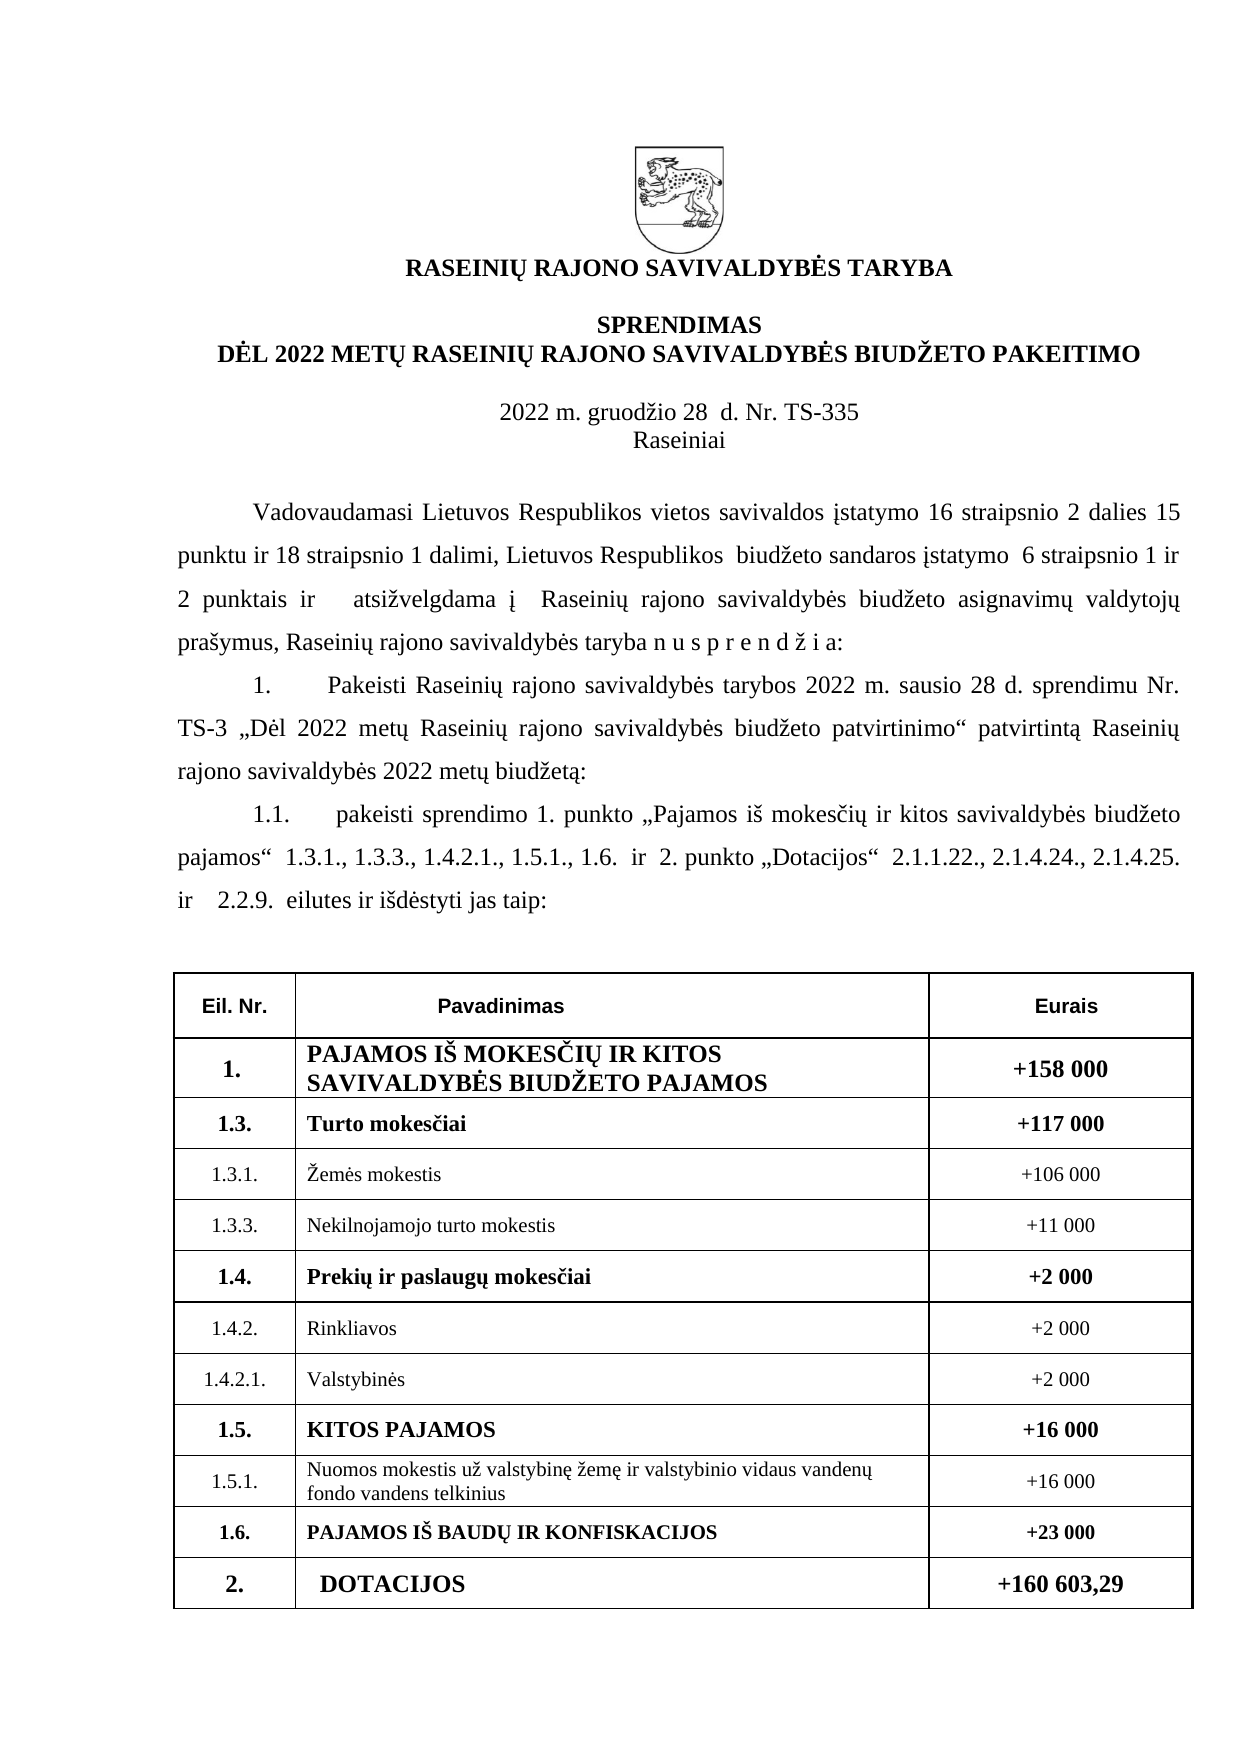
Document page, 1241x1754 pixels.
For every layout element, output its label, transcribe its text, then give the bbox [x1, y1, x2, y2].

table_cell +11 000 [930, 1200, 1191, 1250]
table_cell Turto mokesčiai [296, 1098, 928, 1148]
table_cell +2 000 [930, 1354, 1191, 1404]
table_cell +2 000 [930, 1251, 1191, 1301]
table_cell PAJAMOS IŠ MOKESČIŲ IR KITOS SAVIVALDYBĖS BIUDŽETO PAJAMOS [296, 1039, 928, 1097]
text 2022 m. gruodžio 28 d. Nr. TS-335 [177, 397, 1181, 426]
table_cell +117 000 [930, 1098, 1191, 1148]
text Raseiniai [177, 426, 1181, 454]
table_cell 1.3. [175, 1098, 295, 1148]
table_cell 1.4.2.1. [175, 1354, 295, 1404]
table_cell 1.4.2. [175, 1303, 295, 1352]
text 1.1. pakeisti sprendimo 1. punkto „Pajamos iš mokesčių ir kitos savivaldybės biudžeto pajamos“ 1.3.1., 1.3.3., 1.4.2.1., 1.5.1., 1.6. ir 2. punkto „Dotacijos“ 2.1.1.22., 2.1.4.24., 2.1.4.25. ir 2.2.9. eilutes ir išdėstyti jas taip: [177, 799, 1181, 914]
table_cell 2. [175, 1558, 295, 1608]
text RASEINIŲ RAJONO SAVIVALDYBĖS TARYBA [177, 253, 1181, 282]
text 1. Pakeisti Raseinių rajono savivaldybės tarybos 2022 m. sausio 28 d. sprendimu Nr. TS-3 „Dėl 2022 metų Raseinių rajono savivaldybės biudžeto patvirtinimo“ patvirtintą Raseinių rajono savivaldybės 2022 metų biudžetą: [177, 670, 1181, 785]
table_cell KITOS PAJAMOS [296, 1405, 928, 1455]
text SPRENDIMAS [177, 311, 1181, 339]
table_header Eil. Nr. [175, 974, 295, 1037]
table_cell +23 000 [930, 1507, 1191, 1557]
table_cell 1.5. [175, 1405, 295, 1455]
table_cell +2 000 [930, 1303, 1191, 1352]
table_cell 1.3.1. [175, 1149, 295, 1199]
table_cell 1. [175, 1039, 295, 1097]
table_cell +158 000 [930, 1039, 1191, 1097]
table_cell +16 000 [930, 1456, 1191, 1506]
table_cell Nuomos mokestis už valstybinę žemę ir valstybinio vidaus vandenų fondo vandens telkinius [296, 1456, 928, 1506]
table_cell Valstybinės [296, 1354, 928, 1404]
table_cell 1.5.1. [175, 1456, 295, 1506]
table_cell DOTACIJOS [296, 1558, 928, 1608]
table_cell 1.3.3. [175, 1200, 295, 1250]
table_header Eurais [930, 974, 1191, 1037]
table_cell 1.6. [175, 1507, 295, 1557]
table_cell +16 000 [930, 1405, 1191, 1455]
table_cell Prekių ir paslaugų mokesčiai [296, 1251, 928, 1301]
text DĖL 2022 METŲ RASEINIŲ RAJONO SAVIVALDYBĖS BIUDŽETO PAKEITImo [177, 339, 1181, 368]
table_cell Rinkliavos [296, 1303, 928, 1352]
table_cell +106 000 [930, 1149, 1191, 1199]
table_cell 1.4. [175, 1251, 295, 1301]
table_cell Nekilnojamojo turto mokestis [296, 1200, 928, 1250]
table_cell Žemės mokestis [296, 1149, 928, 1199]
table_header Pavadinimas [296, 974, 928, 1037]
table_cell +160 603,29 [930, 1558, 1191, 1608]
text Vadovaudamasi Lietuvos Respublikos vietos savivaldos įstatymo 16 straipsnio 2 dalies 15 punktu ir 18 straipsnio 1 dalimi, Lietuvos Respublikos biudžeto sandaros įstatymo 6 straipsnio 1 ir 2 punktais ir atsižvelgdama į Raseinių rajono savivaldybės biudžeto asignavimų valdytojų prašymus, Raseinių rajono savivaldybės taryba n u s p r e n d ž i a: [177, 497, 1181, 656]
table_cell PAJAMOS IŠ BAUDŲ IR KONFISKACIJOS [296, 1507, 928, 1557]
